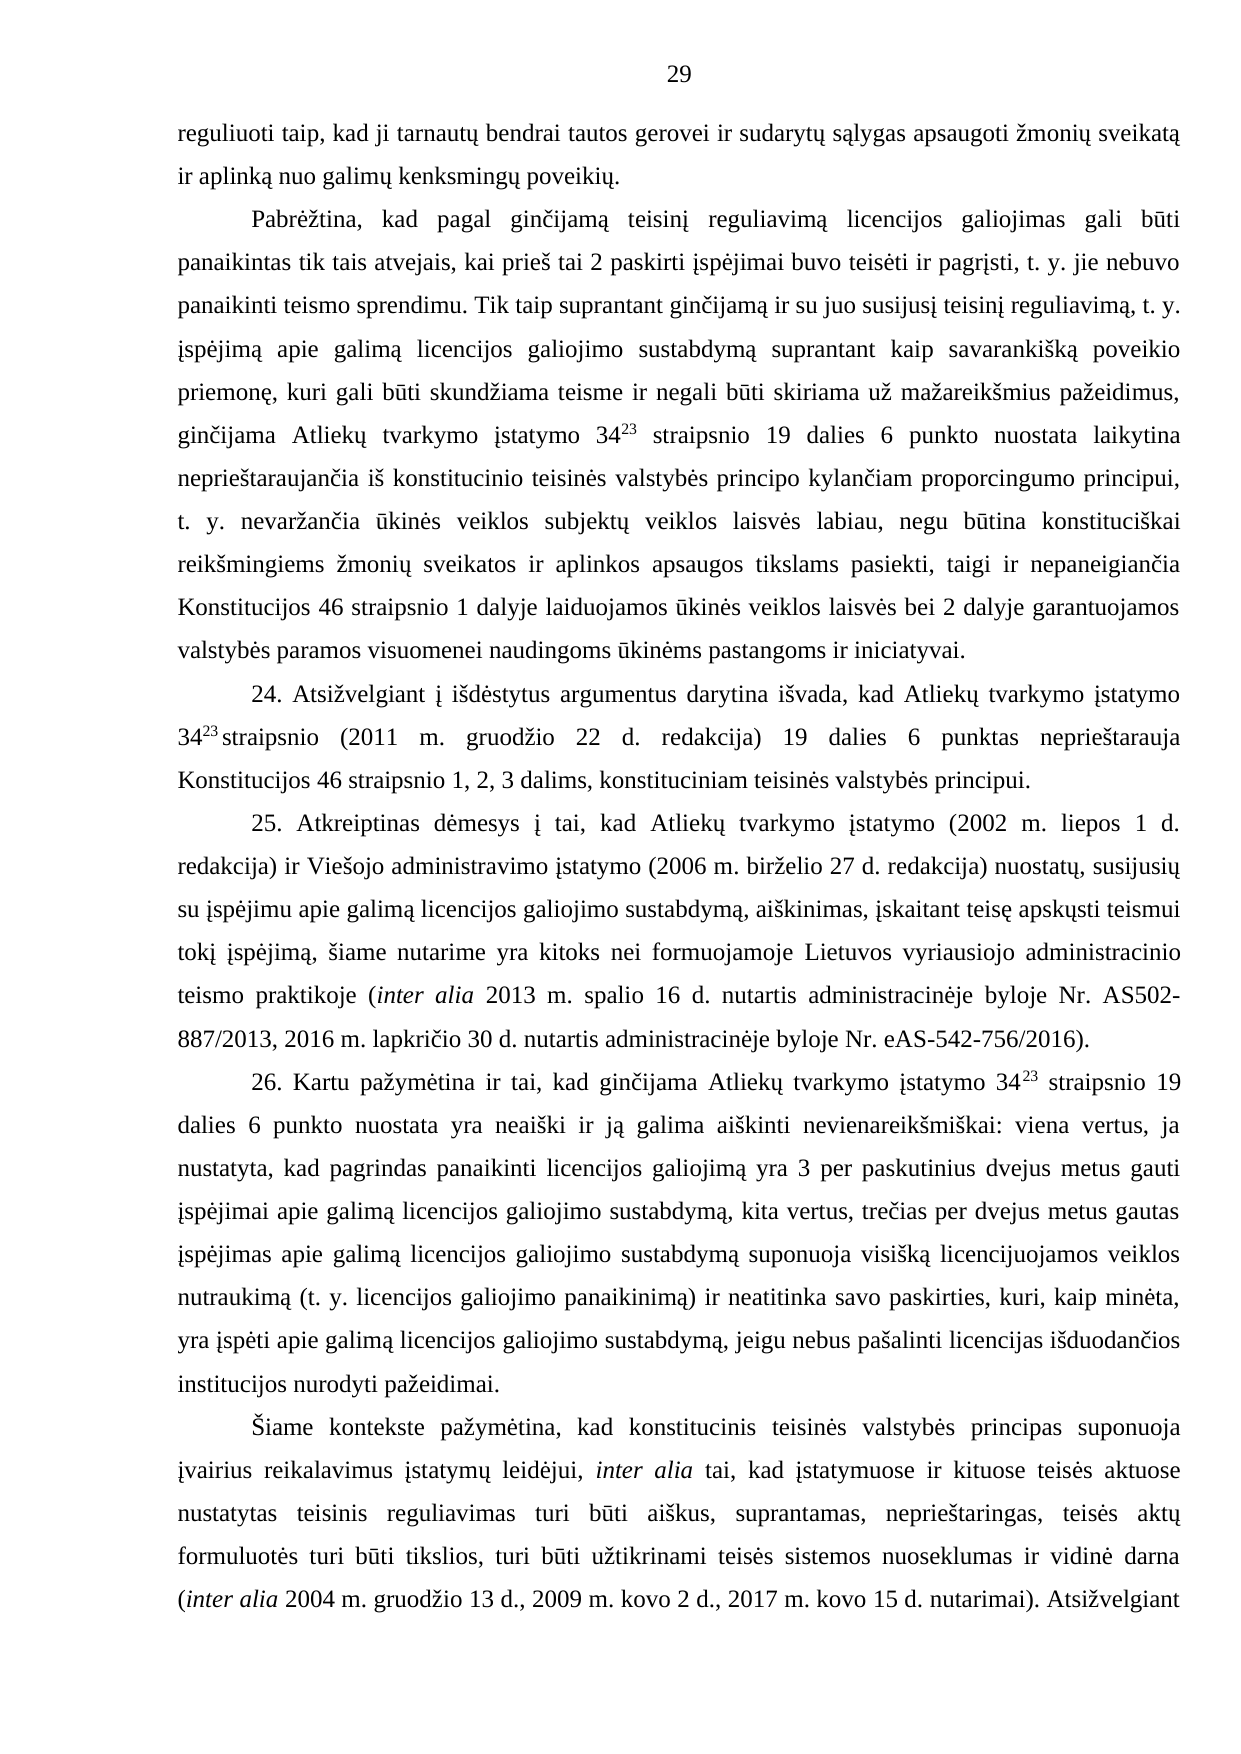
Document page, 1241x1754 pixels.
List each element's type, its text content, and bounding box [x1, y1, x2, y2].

text Pabrėžtina, kad pagal ginčijamą teisinį reguliavimą licencijos galiojimas gali būti panaikintas tik tais atvejais, kai prieš tai 2 paskirti įspėjimai buvo teisėti ir pagrįsti, t. y. jie nebuvo panaikinti teismo sprendimu. Tik taip suprantant ginčijamą ir su juo susijusį teisinį reguliavimą, t. y. įspėjimą apie galimą licencijos galiojimo sustabdymą suprantant kaip savarankišką poveikio priemonę, kuri gali būti skundžiama teisme ir negali būti skiriama už mažareikšmius pažeidimus, ginčijama Atliekų tvarkymo įstatymo 3423 straipsnio 19 dalies 6 punkto nuostata laikytina neprieštaraujančia iš konstitucinio teisinės valstybės principo kylančiam proporcingumo principui, t. y. nevaržančia ūkinės veiklos subjektų veiklos laisvės labiau, negu būtina konstituciškai reikšmingiems žmonių sveikatos ir aplinkos apsaugos tikslams pasiekti, taigi ir nepaneigiančia Konstitucijos 46 straipsnio 1 dalyje laiduojamos ūkinės veiklos laisvės bei 2 dalyje garantuojamos valstybės paramos visuomenei naudingoms ūkinėms pastangoms ir iniciatyvai. [177, 204, 1181, 664]
text Šiame kontekste pažymėtina, kad konstitucinis teisinės valstybės principas suponuoja įvairius reikalavimus įstatymų leidėjui, inter alia tai, kad įstatymuose ir kituose teisės aktuose nustatytas teisinis reguliavimas turi būti aiškus, suprantamas, neprieštaringas, teisės aktų formuluotės turi būti tikslios, turi būti užtikrinami teisės sistemos nuoseklumas ir vidinė darna (inter alia 2004 m. gruodžio 13 d., 2009 m. kovo 2 d., 2017 m. kovo 15 d. nutarimai). Atsižvelgiant [177, 1412, 1181, 1613]
text 25. Atkreiptinas dėmesys į tai, kad Atliekų tvarkymo įstatymo (2002 m. liepos 1 d. redakcija) ir Viešojo administravimo įstatymo (2006 m. birželio 27 d. redakcija) nuostatų, susijusių su įspėjimu apie galimą licencijos galiojimo sustabdymą, aiškinimas, įskaitant teisę apskųsti teismui tokį įspėjimą, šiame nutarime yra kitoks nei formuojamoje Lietuvos vyriausiojo administracinio teismo praktikoje (inter alia 2013 m. spalio 16 d. nutartis administracinėje byloje Nr. AS502-887/2013, 2016 m. lapkričio 30 d. nutartis administracinėje byloje Nr. eAS-542-756/2016). [177, 808, 1181, 1052]
text 24. Atsižvelgiant į išdėstytus argumentus darytina išvada, kad Atliekų tvarkymo įstatymo 3423 straipsnio (2011 m. gruodžio 22 d. redakcija) 19 dalies 6 punktas neprieštarauja Konstitucijos 46 straipsnio 1, 2, 3 dalims, konstituciniam teisinės valstybės principui. [177, 679, 1181, 794]
text reguliuoti taip, kad ji tarnautų bendrai tautos gerovei ir sudarytų sąlygas apsaugoti žmonių sveikatą ir aplinką nuo galimų kenksmingų poveikių. [177, 118, 1181, 190]
text 26. Kartu pažymėtina ir tai, kad ginčijama Atliekų tvarkymo įstatymo 3423 straipsnio 19 dalies 6 punkto nuostata yra neaiški ir ją galima aiškinti nevienareikšmiškai: viena vertus, ja nustatyta, kad pagrindas panaikinti licencijos galiojimą yra 3 per paskutinius dvejus metus gauti įspėjimai apie galimą licencijos galiojimo sustabdymą, kita vertus, trečias per dvejus metus gautas įspėjimas apie galimą licencijos galiojimo sustabdymą suponuoja visišką licencijuojamos veiklos nutraukimą (t. y. licencijos galiojimo panaikinimą) ir neatitinka savo paskirties, kuri, kaip minėta, yra įspėti apie galimą licencijos galiojimo sustabdymą, jeigu nebus pašalinti licencijas išduodančios institucijos nurodyti pažeidimai. [177, 1067, 1181, 1397]
